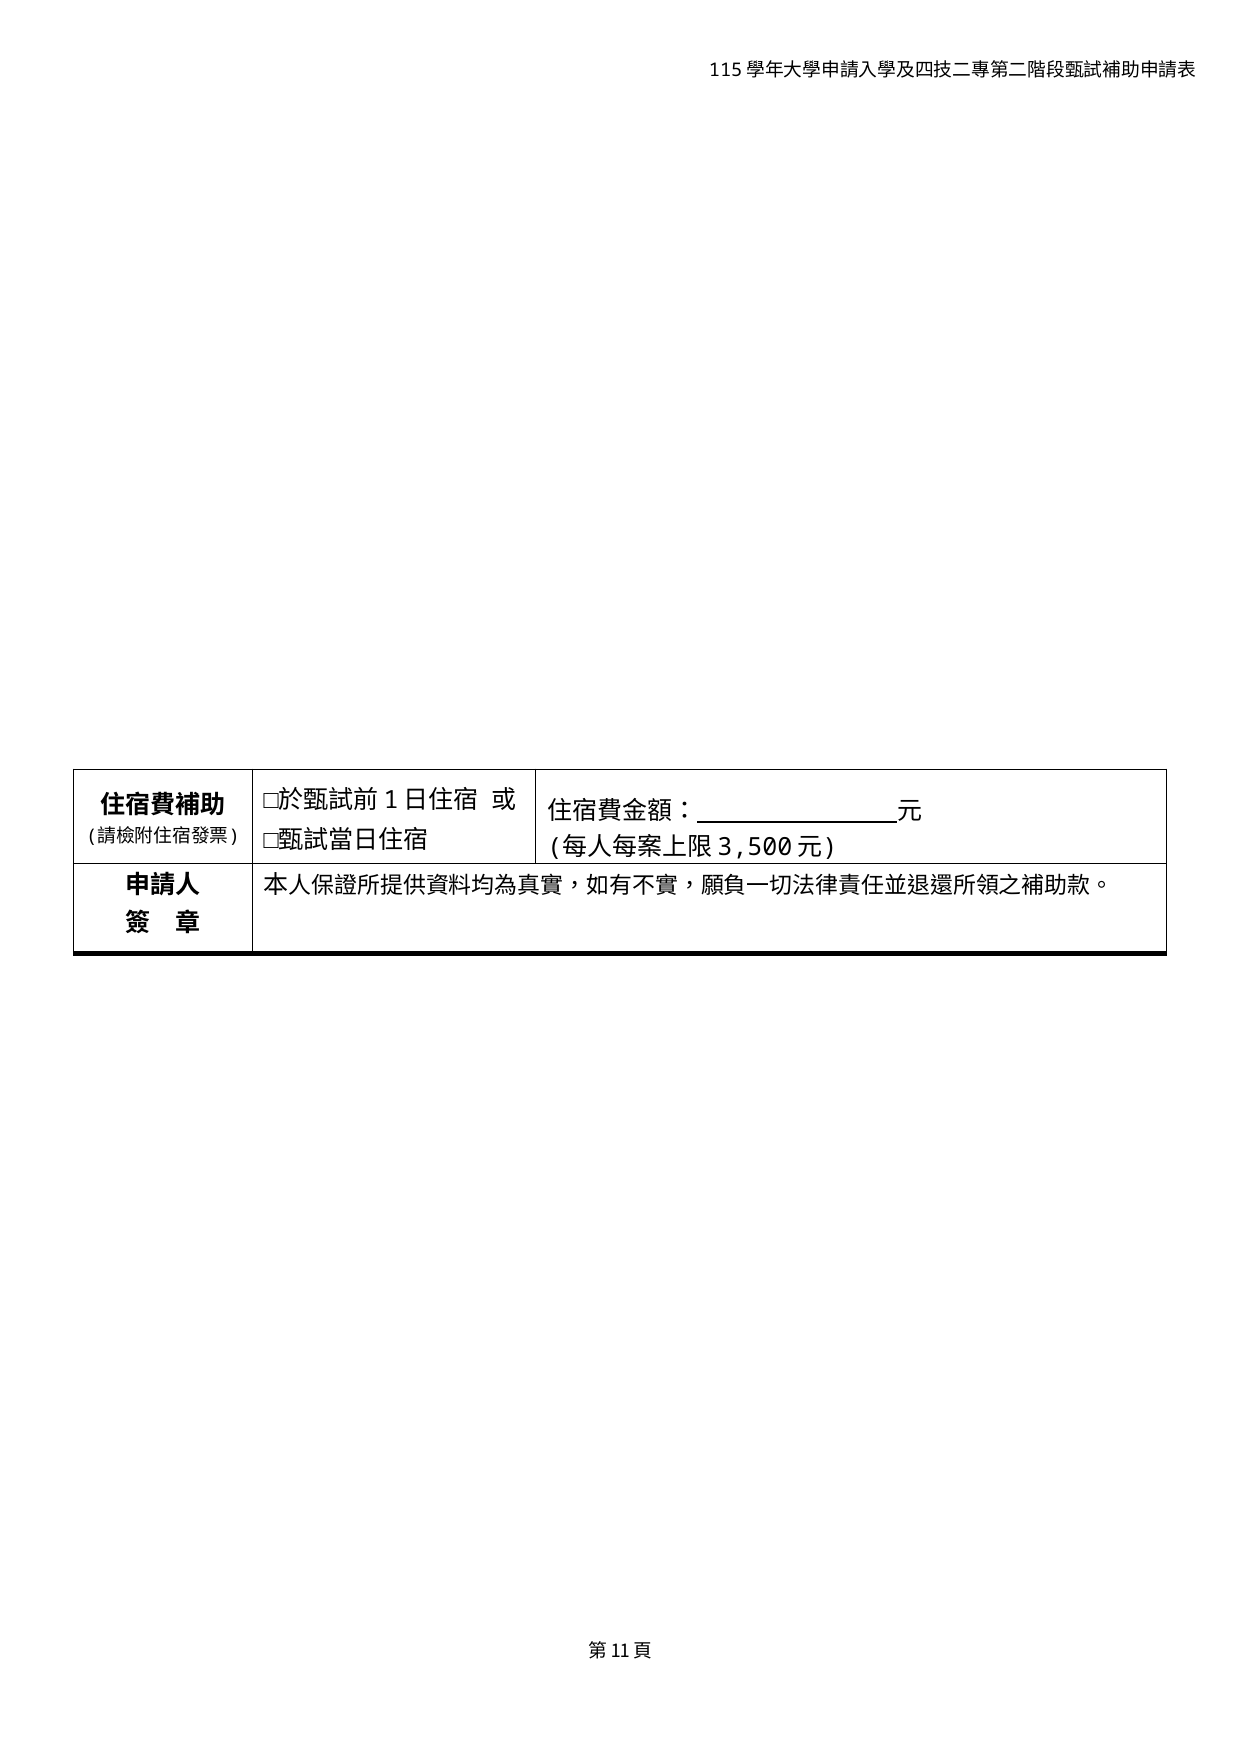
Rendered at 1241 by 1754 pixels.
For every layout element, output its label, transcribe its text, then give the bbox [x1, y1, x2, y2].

table_cell 本人保證所提供資料均為真實，如有不實，願負一切法律責任並退還所領之補助款。 [253, 864, 1166, 951]
table_cell □於甄試前1日住宿 或 □甄試當日住宿 [253, 770, 535, 863]
table_cell 申請人 簽 章 [74, 864, 252, 951]
table_cell 住宿費金額： 元 (每人每案上限3,500元) [536, 770, 1166, 863]
table_cell 住宿費補助 (請檢附住宿發票) [74, 770, 252, 863]
